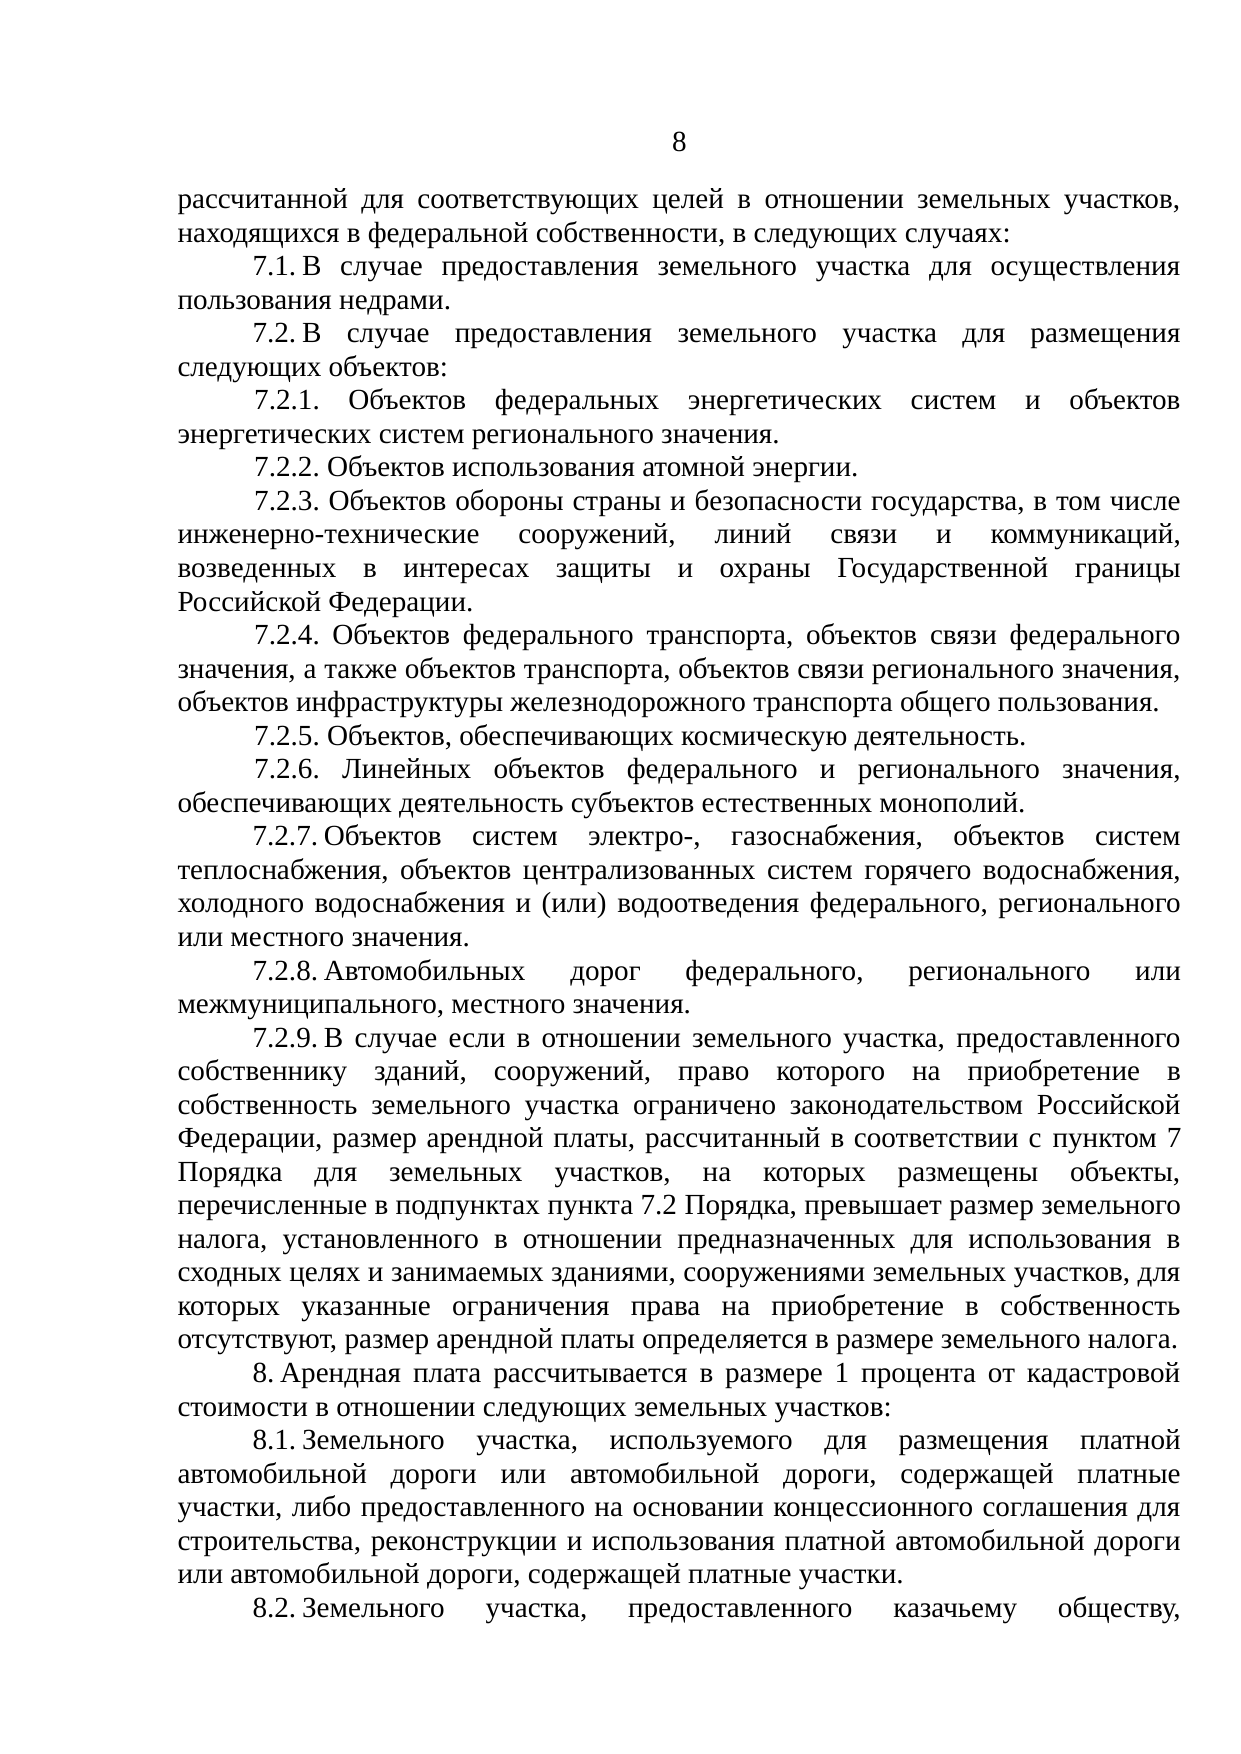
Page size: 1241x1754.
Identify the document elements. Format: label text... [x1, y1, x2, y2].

text 7.2.4. Объектов федерального транспорта, объектов связи федерального значения, а также объектов транспорта, объектов связи регионального значения, объектов инфраструктуры железнодорожного транспорта общего пользования. [177, 617, 1181, 718]
text рассчитанной для соответствующих целей в отношении земельных участков, находящихся в федеральной собственности, в следующих случаях: [177, 181, 1181, 248]
text 8.2. Земельного участка, предоставленного казачьему обществу, [177, 1590, 1181, 1623]
text 7.2.2. Объектов использования атомной энергии. [177, 449, 1181, 483]
text 8.1. Земельного участка, используемого для размещения платной автомобильной дороги или автомобильной дороги, содержащей платные участки, либо предоставленного на основании концессионного соглашения для строительства, реконструкции и использования платной автомобильной дороги или автомобильной дороги, содержащей платные участки. [177, 1422, 1181, 1590]
text 7.2.7. Объектов систем электро-, газоснабжения, объектов систем теплоснабжения, объектов централизованных систем горячего водоснабжения, холодного водоснабжения и (или) водоотведения федерального, регионального или местного значения. [177, 818, 1181, 953]
text 7.2.8. Автомобильных дорог федерального, регионального или межмуниципального, местного значения. [177, 953, 1181, 1020]
text 7.2.6. Линейных объектов федерального и регионального значения, обеспечивающих деятельность субъектов естественных монополий. [177, 751, 1181, 818]
text 7.1. В случае предоставления земельного участка для осуществления пользования недрами. [177, 248, 1181, 315]
text 7.2.1. Объектов федеральных энергетических систем и объектов энергетических систем регионального значения. [177, 382, 1181, 449]
text 7.2.5. Объектов, обеспечивающих космическую деятельность. [177, 718, 1181, 751]
text 7.2. В случае предоставления земельного участка для размещения следующих объектов: [177, 315, 1181, 382]
text 7.2.9. В случае если в отношении земельного участка, предоставленного собственнику зданий, сооружений, право которого на приобретение в собственность земельного участка ограничено законодательством Российской Федерации, размер арендной платы, рассчитанный в соответствии с пунктом 7 Порядка для земельных участков, на которых размещены объекты, перечисленные в подпунктах пункта 7.2 Порядка, превышает размер земельного налога, установленного в отношении предназначенных для использования в сходных целях и занимаемых зданиями, сооружениями земельных участков, для которых указанные ограничения права на приобретение в собственность отсутствуют, размер арендной платы определяется в размере земельного налога. [177, 1020, 1181, 1355]
text 7.2.3. Объектов обороны страны и безопасности государства, в том числе инженерно-технические сооружений, линий связи и коммуникаций, возведенных в интересах защиты и охраны Государственной границы Российской Федерации. [177, 483, 1181, 617]
text 8. Арендная плата рассчитывается в размере 1 процента от кадастровой стоимости в отношении следующих земельных участков: [177, 1355, 1181, 1422]
